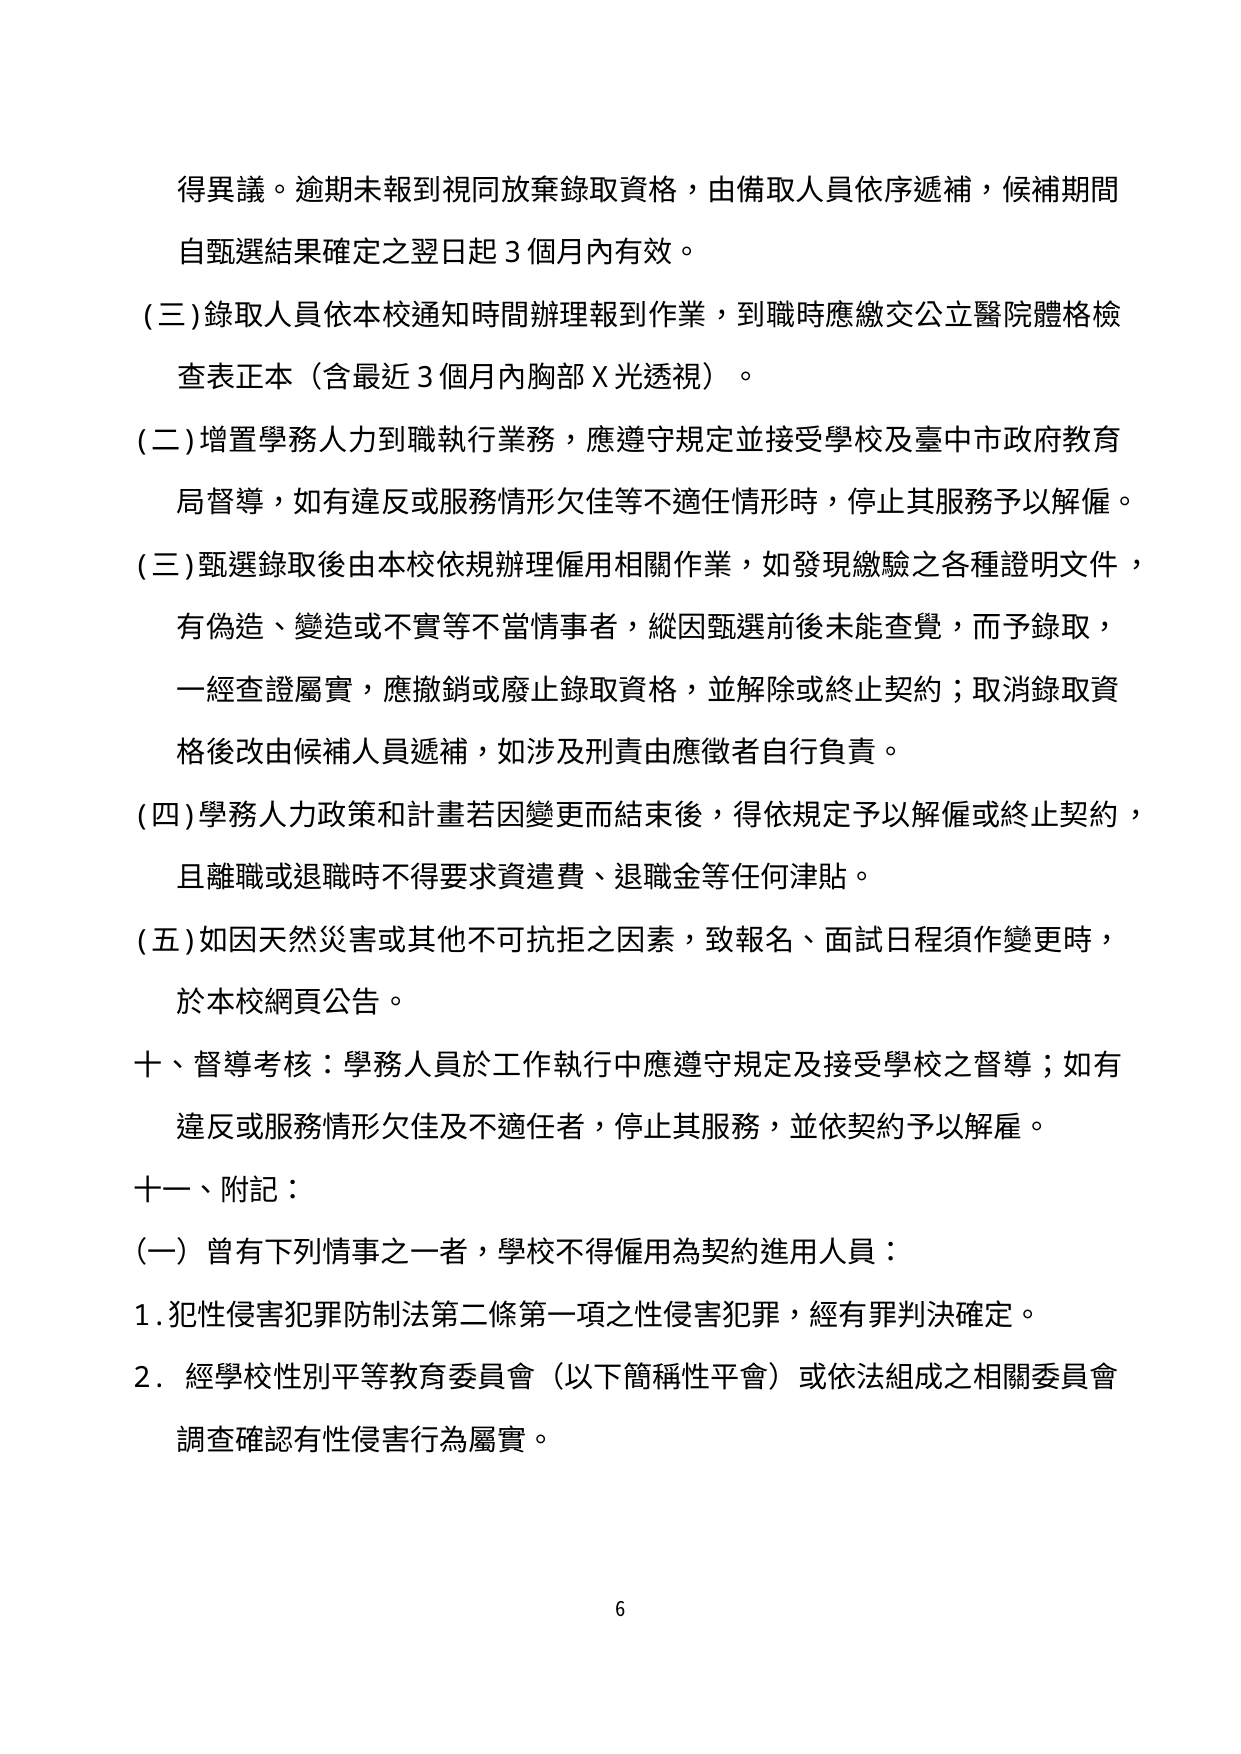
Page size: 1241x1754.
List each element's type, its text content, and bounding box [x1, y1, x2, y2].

text 得異議。逾期未報到視同放棄錄取資格，由備取人員依序遞補，候補期間自甄選結果確定之翌日起3個月內有效。 [133, 146, 1122, 271]
text (三)錄取人員依本校通知時間辦理報到作業，到職時應繳交公立醫院體格檢查表正本（含最近3個月內胸部X光透視）。 [103, 271, 1122, 396]
text (五)如因天然災害或其他不可抗拒之因素，致報名、面試日程須作變更時，於本校網頁公告。 [133, 896, 1122, 1021]
text (四)學務人力政策和計畫若因變更而結束後，得依規定予以解僱或終止契約，且離職或退職時不得要求資遣費、退職金等任何津貼。 [133, 771, 1122, 896]
text 十、督導考核：學務人員於工作執行中應遵守規定及接受學校之督導；如有違反或服務情形欠佳及不適任者，停止其服務，並依契約予以解雇。 [133, 1021, 1122, 1146]
text 十一、附記： [133, 1146, 1122, 1208]
text (二)增置學務人力到職執行業務，應遵守規定並接受學校及臺中市政府教育局督導，如有違反或服務情形欠佳等不適任情形時，停止其服務予以解僱。 [133, 396, 1122, 521]
text (三)甄選錄取後由本校依規辦理僱用相關作業，如發現繳驗之各種證明文件，有偽造、變造或不實等不當情事者，縱因甄選前後未能查覺，而予錄取，一經查證屬實，應撤銷或廢止錄取資格，並解除或終止契約；取消錄取資格後改由候補人員遞補，如涉及刑責由應徵者自行負責。 [133, 521, 1122, 771]
text 1.犯性侵害犯罪防制法第二條第一項之性侵害犯罪，經有罪判決確定。 [133, 1271, 1122, 1333]
text （一）曾有下列情事之一者，學校不得僱用為契約進用人員： [118, 1208, 1122, 1271]
text 2. 經學校性別平等教育委員會（以下簡稱性平會）或依法組成之相關委員會調查確認有性侵害行為屬實。 [133, 1333, 1122, 1458]
